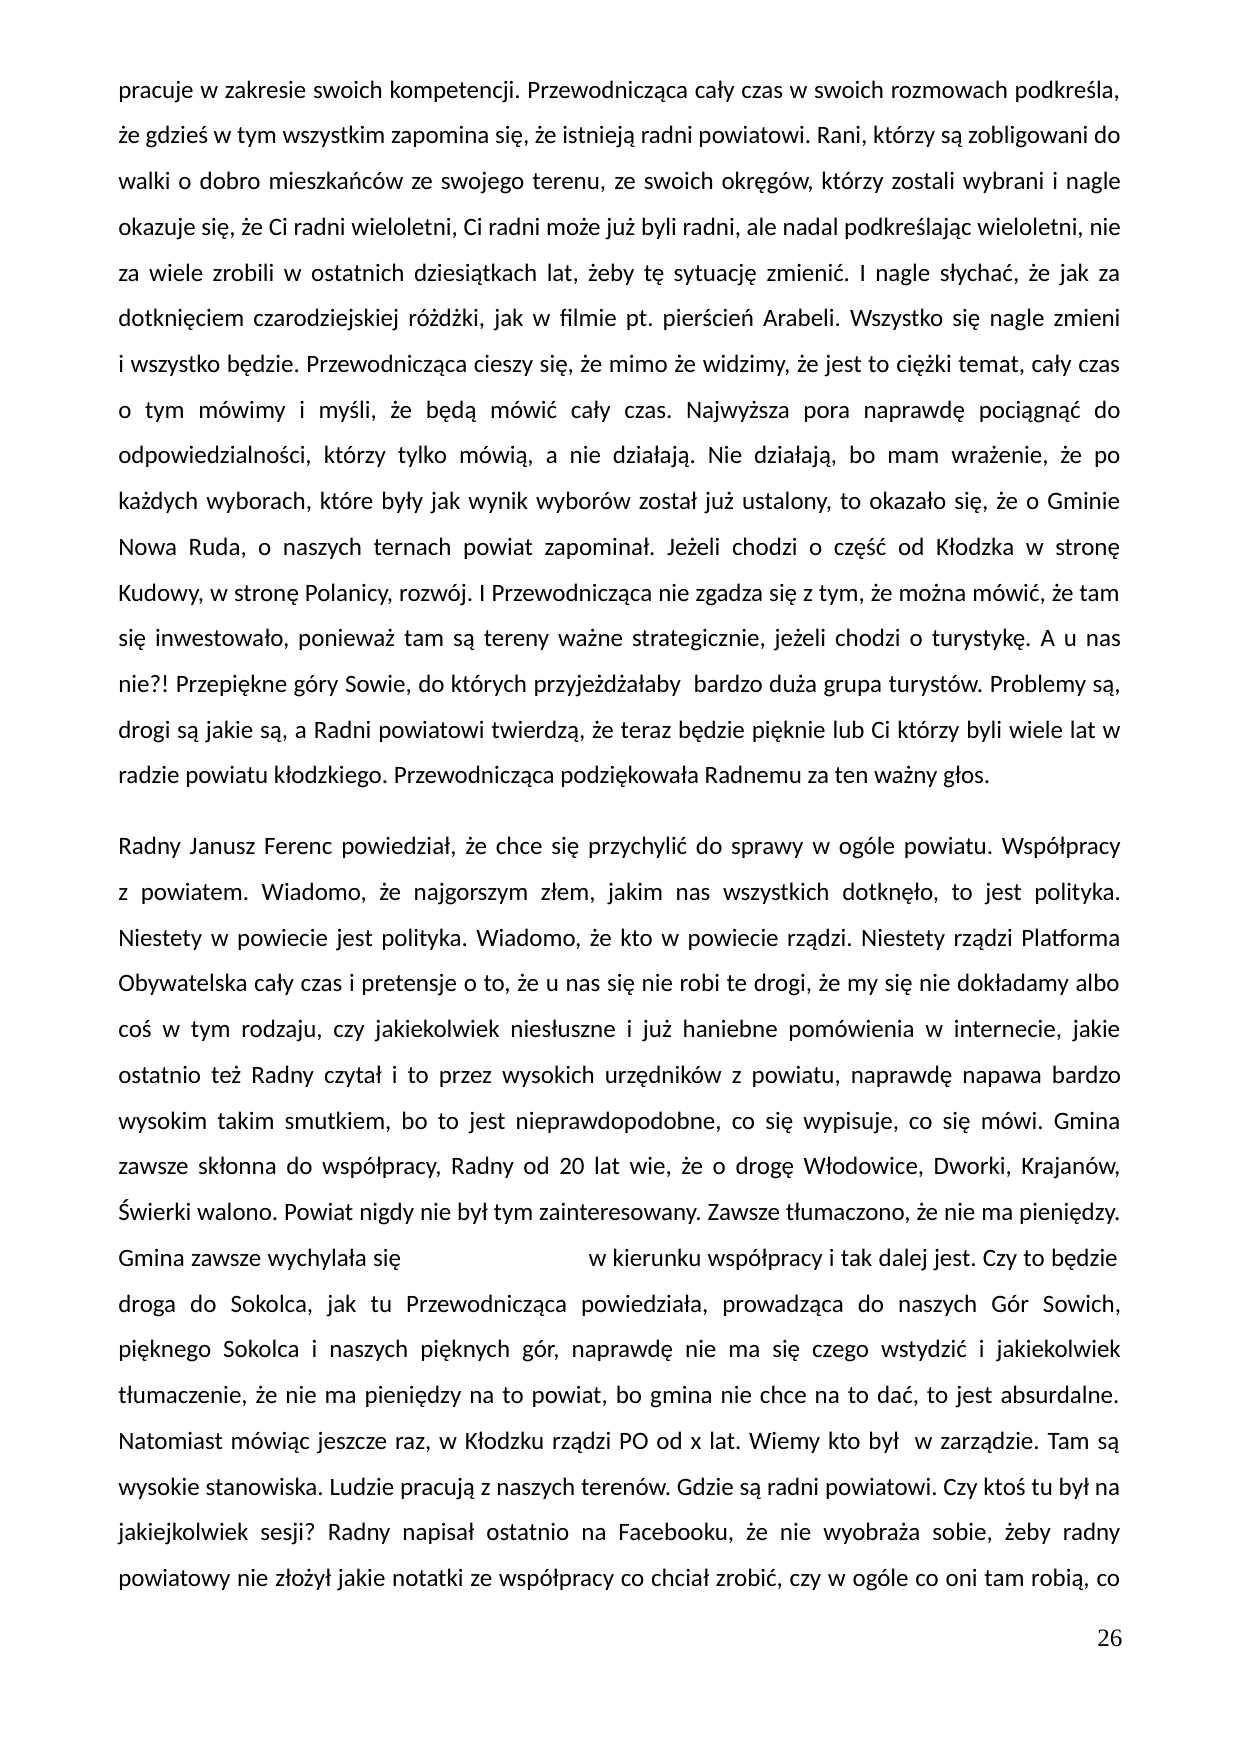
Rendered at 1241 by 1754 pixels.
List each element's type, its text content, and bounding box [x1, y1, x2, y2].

text pracuje w zakresie swoich kompetencji. Przewodnicząca cały czas w swoich rozmowach podkreśla, że gdzieś w tym wszystkim zapomina się, że istnieją radni powiatowi. Rani, którzy są zobligowani do walki o dobro mieszkańców ze swojego terenu, ze swoich okręgów, którzy zostali wybrani i nagle okazuje się, że Ci radni wieloletni, Ci radni może już byli radni, ale nadal podkreślając wieloletni, nie za wiele zrobili w ostatnich dziesiątkach lat, żeby tę sytuację zmienić. I nagle słychać, że jak za dotknięciem czarodziejskiej różdżki, jak w filmie pt. pierścień Arabeli. Wszystko się nagle zmieni i wszystko będzie. Przewodnicząca cieszy się, że mimo że widzimy, że jest to ciężki temat, cały czas o tym mówimy i myśli, że będą mówić cały czas. Najwyższa pora naprawdę pociągnąć do odpowiedzialności, którzy tylko mówią, a nie działają. Nie działają, bo mam wrażenie, że po każdych wyborach, które były jak wynik wyborów został już ustalony, to okazało się, że o Gminie Nowa Ruda, o naszych ternach powiat zapominał. Jeżeli chodzi o część od Kłodzka w stronę Kudowy, w stronę Polanicy, rozwój. I Przewodnicząca nie zgadza się z tym, że można mówić, że tam się inwestowało, ponieważ tam są tereny ważne strategicznie, jeżeli chodzi o turystykę. A u nas nie?! Przepiękne góry Sowie, do których przyjeżdżałaby bardzo duża grupa turystów. Problemy są, drogi są jakie są, a Radni powiatowi twierdzą, że teraz będzie pięknie lub Ci którzy byli wiele lat w radzie powiatu kłodzkiego. Przewodnicząca podziękowała Radnemu za ten ważny głos. [118, 74, 1122, 790]
text Radny Janusz Ferenc powiedział, że chce się przychylić do sprawy w ogóle powiatu. Współpracy z powiatem. Wiadomo, że najgorszym złem, jakim nas wszystkich dotknęło, to jest polityka. Niestety w powiecie jest polityka. Wiadomo, że kto w powiecie rządzi. Niestety rządzi Platforma Obywatelska cały czas i pretensje o to, że u nas się nie robi te drogi, że my się nie dokładamy albo coś w tym rodzaju, czy jakiekolwiek niesłuszne i już haniebne pomówienia w internecie, jakie ostatnio też Radny czytał i to przez wysokich urzędników z powiatu, naprawdę napawa bardzo wysokim takim smutkiem, bo to jest nieprawdopodobne, co się wypisuje, co się mówi. Gmina zawsze skłonna do współpracy, Radny od 20 lat wie, że o drogę Włodowice, Dworki, Krajanów, Świerki walono. Powiat nigdy nie był tym zainteresowany. Zawsze tłumaczono, że nie ma pieniędzy. Gmina zawsze wychylała się w kierunku współpracy i tak dalej jest. Czy to będzie droga do Sokolca, jak tu Przewodnicząca powiedziała, prowadząca do naszych Gór Sowich, pięknego Sokolca i naszych pięknych gór, naprawdę nie ma się czego wstydzić i jakiekolwiek tłumaczenie, że nie ma pieniędzy na to powiat, bo gmina nie chce na to dać, to jest absurdalne. Natomiast mówiąc jeszcze raz, w Kłodzku rządzi PO od x lat. Wiemy kto był w zarządzie. Tam są wysokie stanowiska. Ludzie pracują z naszych terenów. Gdzie są radni powiatowi. Czy ktoś tu był na jakiejkolwiek sesji? Radny napisał ostatnio na Facebooku, że nie wyobraża sobie, żeby radny powiatowy nie złożył jakie notatki ze współpracy co chciał zrobić, czy w ogóle co oni tam robią, co [118, 830, 1122, 1593]
